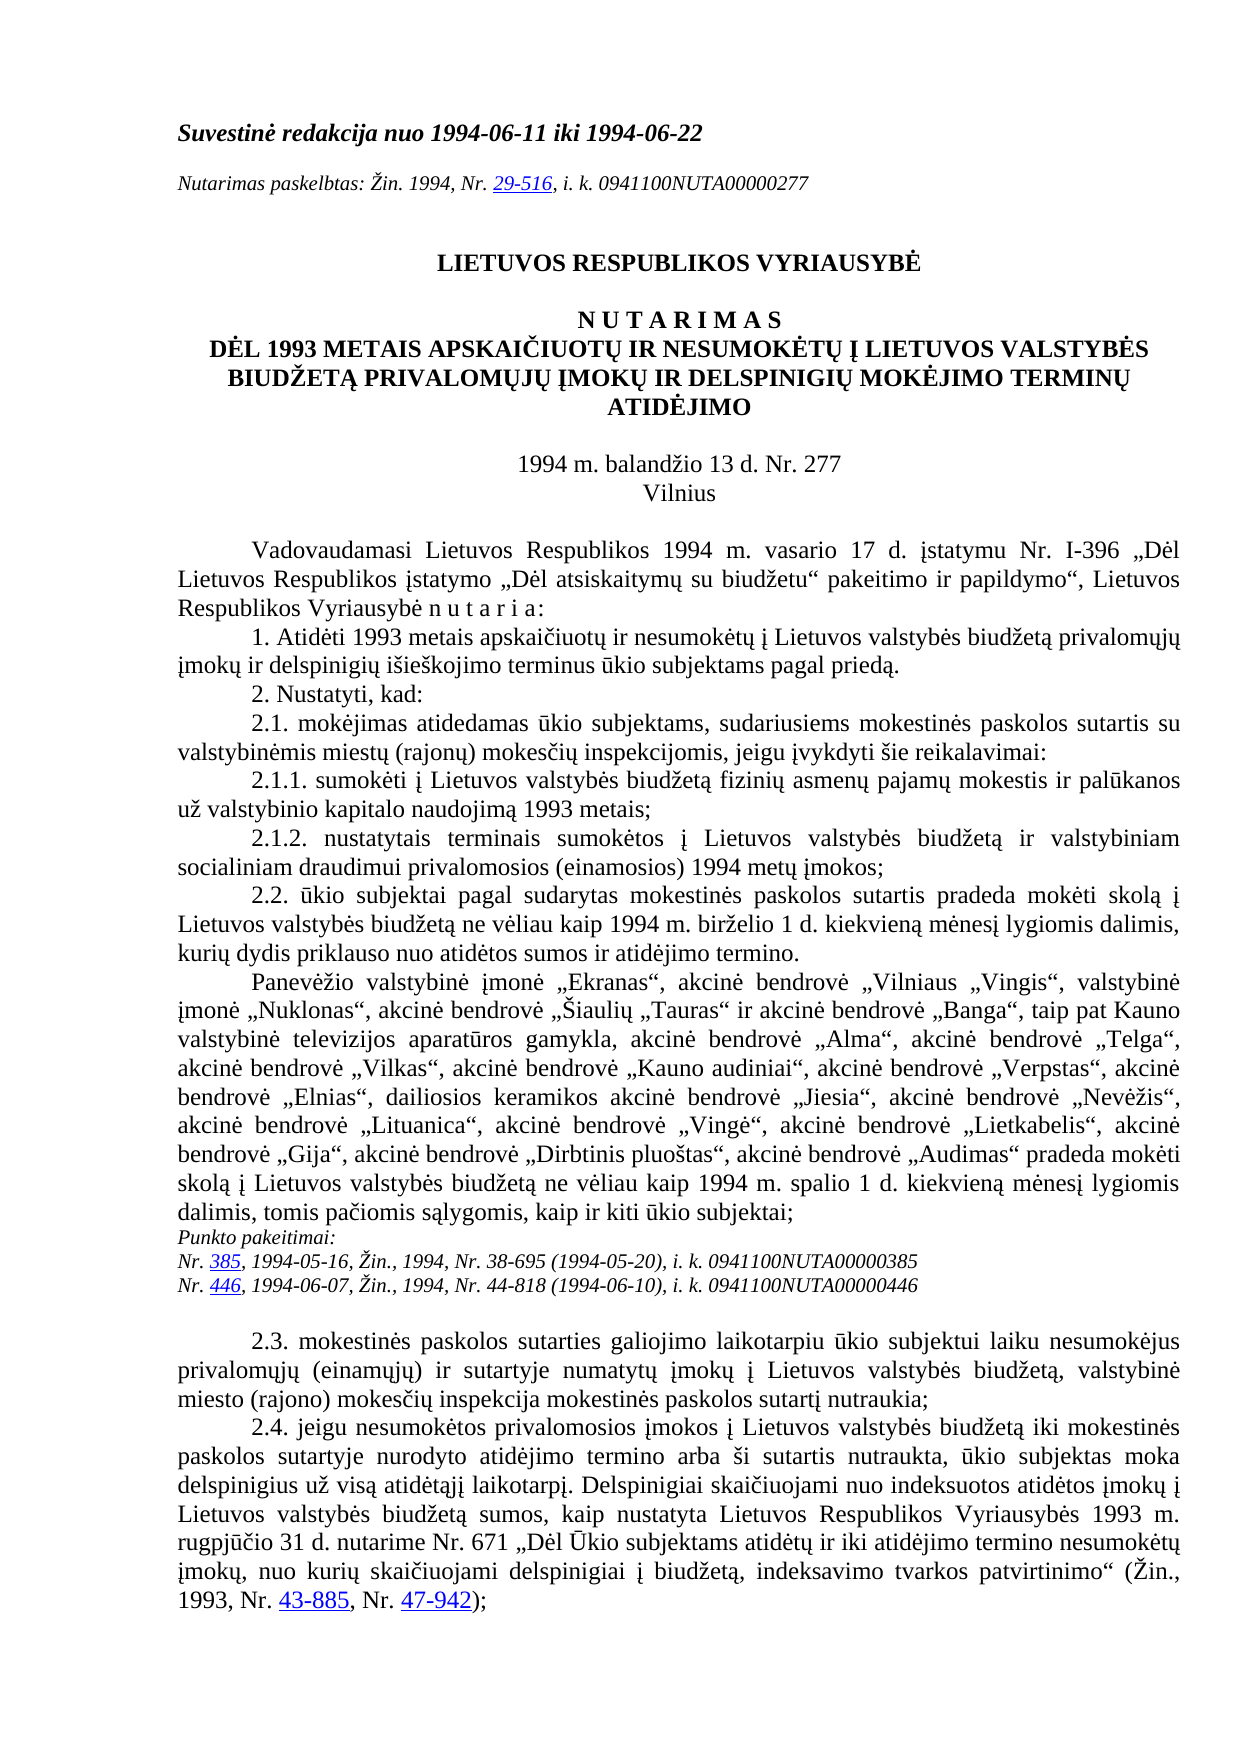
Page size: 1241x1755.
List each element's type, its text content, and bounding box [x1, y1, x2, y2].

text 2.3. mokestinės paskolos sutarties galiojimo laikotarpiu ūkio subjektui laiku nesumokėjus privalomųjų (einamųjų) ir sutartyje numatytų įmokų į Lietuvos valstybės biudžetą, valstybinė miesto (rajono) mokesčių inspekcija mokestinės paskolos sutartį nutraukia; [177, 1326, 1181, 1412]
text Nr. 446, 1994-06-07, Žin., 1994, Nr. 44-818 (1994-06-10), i. k. 0941100NUTA00000446 [177, 1273, 1181, 1297]
text Nutarimas paskelbtas: Žin. 1994, Nr. 29-516, i. k. 0941100NUTA00000277 [177, 171, 1181, 195]
text Nr. 385, 1994-05-16, Žin., 1994, Nr. 38-695 (1994-05-20), i. k. 0941100NUTA00000385 [177, 1249, 1181, 1273]
text Vilnius [177, 478, 1181, 507]
text 1994 m. balandžio 13 d. Nr. 277 [177, 449, 1181, 478]
text N U T A R I M A S [177, 305, 1181, 334]
text 2.1. mokėjimas atidedamas ūkio subjektams, sudariusiems mokestinės paskolos sutartis su valstybinėmis miestų (rajonų) mokesčių inspekcijomis, jeigu įvykdyti šie reikalavimai: [177, 708, 1181, 765]
text 2.1.1. sumokėti į Lietuvos valstybės biudžetą fizinių asmenų pajamų mokestis ir palūkanos už valstybinio kapitalo naudojimą 1993 metais; [177, 765, 1181, 823]
text Vadovaudamasi Lietuvos Respublikos 1994 m. vasario 17 d. įstatymu Nr. I-396 „Dėl Lietuvos Respublikos įstatymo „Dėl atsiskaitymų su biudžetu“ pakeitimo ir papildymo“, Lietuvos Respublikos Vyriausybė nutaria: [177, 535, 1181, 622]
text Suvestinė redakcija nuo 1994-06-11 iki 1994-06-22 [177, 118, 1181, 147]
text LIETUVOS RESPUBLIKOS VYRIAUSYBĖ [177, 248, 1181, 277]
text Punkto pakeitimai: [177, 1225, 1181, 1249]
text Panevėžio valstybinė įmonė „Ekranas“, akcinė bendrovė „Vilniaus „Vingis“, valstybinė įmonė „Nuklonas“, akcinė bendrovė „Šiaulių „Tauras“ ir akcinė bendrovė „Banga“, taip pat Kauno valstybinė televizijos aparatūros gamykla, akcinė bendrovė „Alma“, akcinė bendrovė „Telga“, akcinė bendrovė „Vilkas“, akcinė bendrovė „Kauno audiniai“, akcinė bendrovė „Verpstas“, akcinė bendrovė „Elnias“, dailiosios keramikos akcinė bendrovė „Jiesia“, akcinė bendrovė „Nevėžis“, akcinė bendrovė „Lituanica“, akcinė bendrovė „Vingė“, akcinė bendrovė „Lietkabelis“, akcinė bendrovė „Gija“, akcinė bendrovė „Dirbtinis pluoštas“, akcinė bendrovė „Audimas“ pradeda mokėti skolą į Lietuvos valstybės biudžetą ne vėliau kaip 1994 m. spalio 1 d. kiekvieną mėnesį lygiomis dalimis, tomis pačiomis sąlygomis, kaip ir kiti ūkio subjektai; [177, 967, 1181, 1225]
text DĖL 1993 METAIS APSKAIČIUOTŲ IR NESUMOKĖTŲ Į LIETUVOS VALSTYBĖS BIUDŽETĄ PRIVALOMŲJŲ ĮMOKŲ IR DELSPINIGIŲ MOKĖJIMO TERMINŲ ATIDĖJIMO [177, 334, 1181, 420]
text 2.4. jeigu nesumokėtos privalomosios įmokos į Lietuvos valstybės biudžetą iki mokestinės paskolos sutartyje nurodyto atidėjimo termino arba ši sutartis nutraukta, ūkio subjektas moka delspinigius už visą atidėtąjį laikotarpį. Delspinigiai skaičiuojami nuo indeksuotos atidėtos įmokų į Lietuvos valstybės biudžetą sumos, kaip nustatyta Lietuvos Respublikos Vyriausybės 1993 m. rugpjūčio 31 d. nutarime Nr. 671 „Dėl Ūkio subjektams atidėtų ir iki atidėjimo termino nesumokėtų įmokų, nuo kurių skaičiuojami delspinigiai į biudžetą, indeksavimo tvarkos patvirtinimo“ (Žin., 1993, Nr. 43-885, Nr. 47-942); [177, 1412, 1181, 1614]
text 2.2. ūkio subjektai pagal sudarytas mokestinės paskolos sutartis pradeda mokėti skolą į Lietuvos valstybės biudžetą ne vėliau kaip 1994 m. birželio 1 d. kiekvieną mėnesį lygiomis dalimis, kurių dydis priklauso nuo atidėtos sumos ir atidėjimo termino. [177, 880, 1181, 967]
text 2. Nustatyti, kad: [177, 679, 1181, 708]
text 2.1.2. nustatytais terminais sumokėtos į Lietuvos valstybės biudžetą ir valstybiniam socialiniam draudimui privalomosios (einamosios) 1994 metų įmokos; [177, 823, 1181, 880]
text 1. Atidėti 1993 metais apskaičiuotų ir nesumokėtų į Lietuvos valstybės biudžetą privalomųjų įmokų ir delspinigių išieškojimo terminus ūkio subjektams pagal priedą. [177, 622, 1181, 679]
